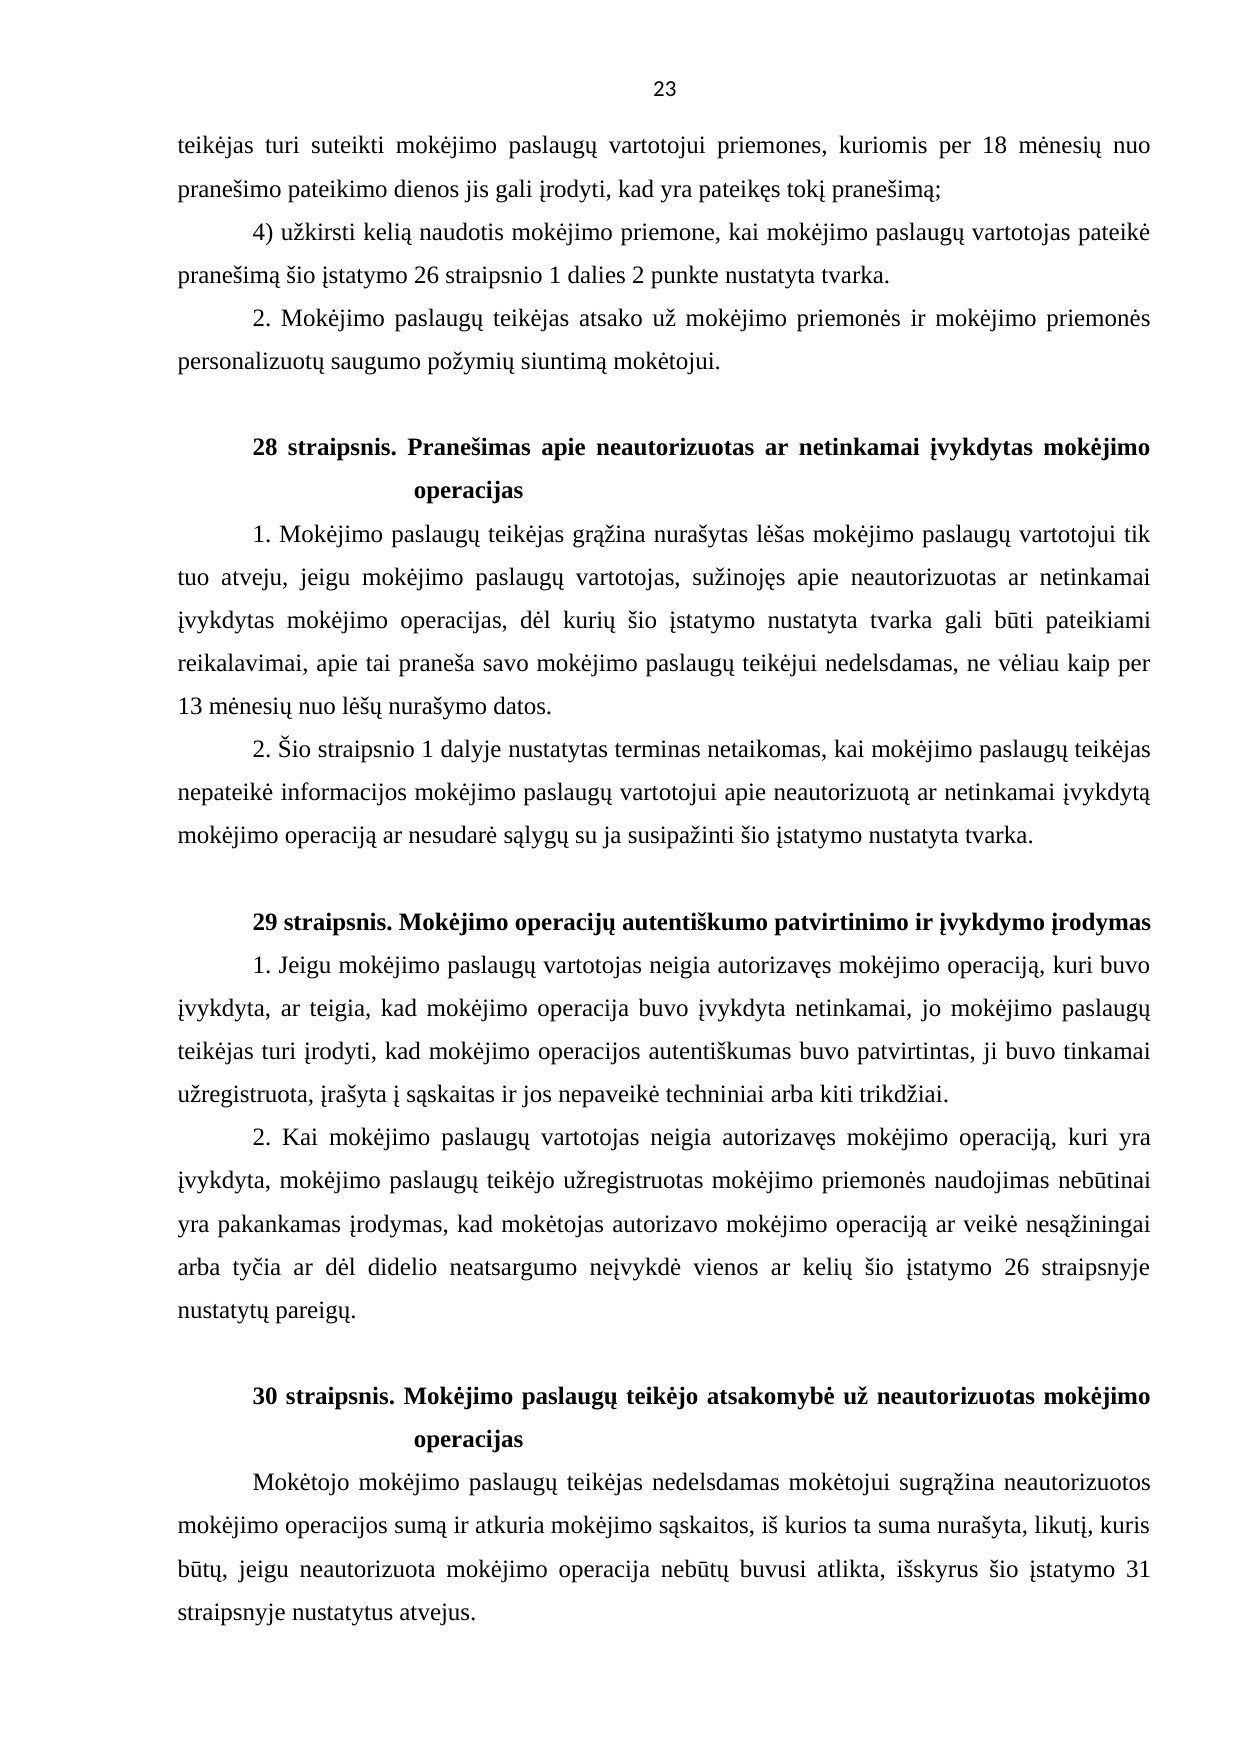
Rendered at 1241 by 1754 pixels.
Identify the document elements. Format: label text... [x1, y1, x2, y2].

text teikėjas turi suteikti mokėjimo paslaugų vartotojui priemones, kuriomis per 18 mėnesių nuo pranešimo pateikimo dienos jis gali įrodyti, kad yra pateikęs tokį pranešimą; [177, 131, 1152, 202]
text 4) užkirsti kelią naudotis mokėjimo priemone, kai mokėjimo paslaugų vartotojas pateikė pranešimą šio įstatymo 26 straipsnio 1 dalies 2 punkte nustatyta tvarka. [177, 217, 1152, 289]
text 30 straipsnis. Mokėjimo paslaugų teikėjo atsakomybė už neautorizuotas mokėjimo operacijas [252, 1381, 1152, 1453]
text 2. Šio straipsnio 1 dalyje nustatytas terminas netaikomas, kai mokėjimo paslaugų teikėjas nepateikė informacijos mokėjimo paslaugų vartotojui apie neautorizuotą ar netinkamai įvykdytą mokėjimo operaciją ar nesudarė sąlygų su ja susipažinti šio įstatymo nustatyta tvarka. [177, 734, 1152, 849]
text 2. Kai mokėjimo paslaugų vartotojas neigia autorizavęs mokėjimo operaciją, kuri yra įvykdyta, mokėjimo paslaugų teikėjo užregistruotas mokėjimo priemonės naudojimas nebūtinai yra pakankamas įrodymas, kad mokėtojas autorizavo mokėjimo operaciją ar veikė nesąžiningai arba tyčia ar dėl didelio neatsargumo neįvykdė vienos ar kelių šio įstatymo 26 straipsnyje nustatytų pareigų. [177, 1122, 1152, 1324]
text Mokėtojo mokėjimo paslaugų teikėjas nedelsdamas mokėtojui sugrąžina neautorizuotos mokėjimo operacijos sumą ir atkuria mokėjimo sąskaitos, iš kurios ta suma nurašyta, likutį, kuris būtų, jeigu neautorizuota mokėjimo operacija nebūtų buvusi atlikta, išskyrus šio įstatymo 31 straipsnyje nustatytus atvejus. [177, 1467, 1152, 1626]
text 28 straipsnis. Pranešimas apie neautorizuotas ar netinkamai įvykdytas mokėjimo operacijas [252, 432, 1152, 504]
text 1. Jeigu mokėjimo paslaugų vartotojas neigia autorizavęs mokėjimo operaciją, kuri buvo įvykdyta, ar teigia, kad mokėjimo operacija buvo įvykdyta netinkamai, jo mokėjimo paslaugų teikėjas turi įrodyti, kad mokėjimo operacijos autentiškumas buvo patvirtintas, ji buvo tinkamai užregistruota, įrašyta į sąskaitas ir jos nepaveikė techniniai arba kiti trikdžiai. [177, 950, 1152, 1108]
text 2. Mokėjimo paslaugų teikėjas atsako už mokėjimo priemonės ir mokėjimo priemonės personalizuotų saugumo požymių siuntimą mokėtojui. [177, 303, 1152, 375]
text 1. Mokėjimo paslaugų teikėjas grąžina nurašytas lėšas mokėjimo paslaugų vartotojui tik tuo atveju, jeigu mokėjimo paslaugų vartotojas, sužinojęs apie neautorizuotas ar netinkamai įvykdytas mokėjimo operacijas, dėl kurių šio įstatymo nustatyta tvarka gali būti pateikiami reikalavimai, apie tai praneša savo mokėjimo paslaugų teikėjui nedelsdamas, ne vėliau kaip per 13 mėnesių nuo lėšų nurašymo datos. [177, 519, 1152, 720]
text 29 straipsnis. Mokėjimo operacijų autentiškumo patvirtinimo ir įvykdymo įrodymas [177, 907, 1152, 936]
